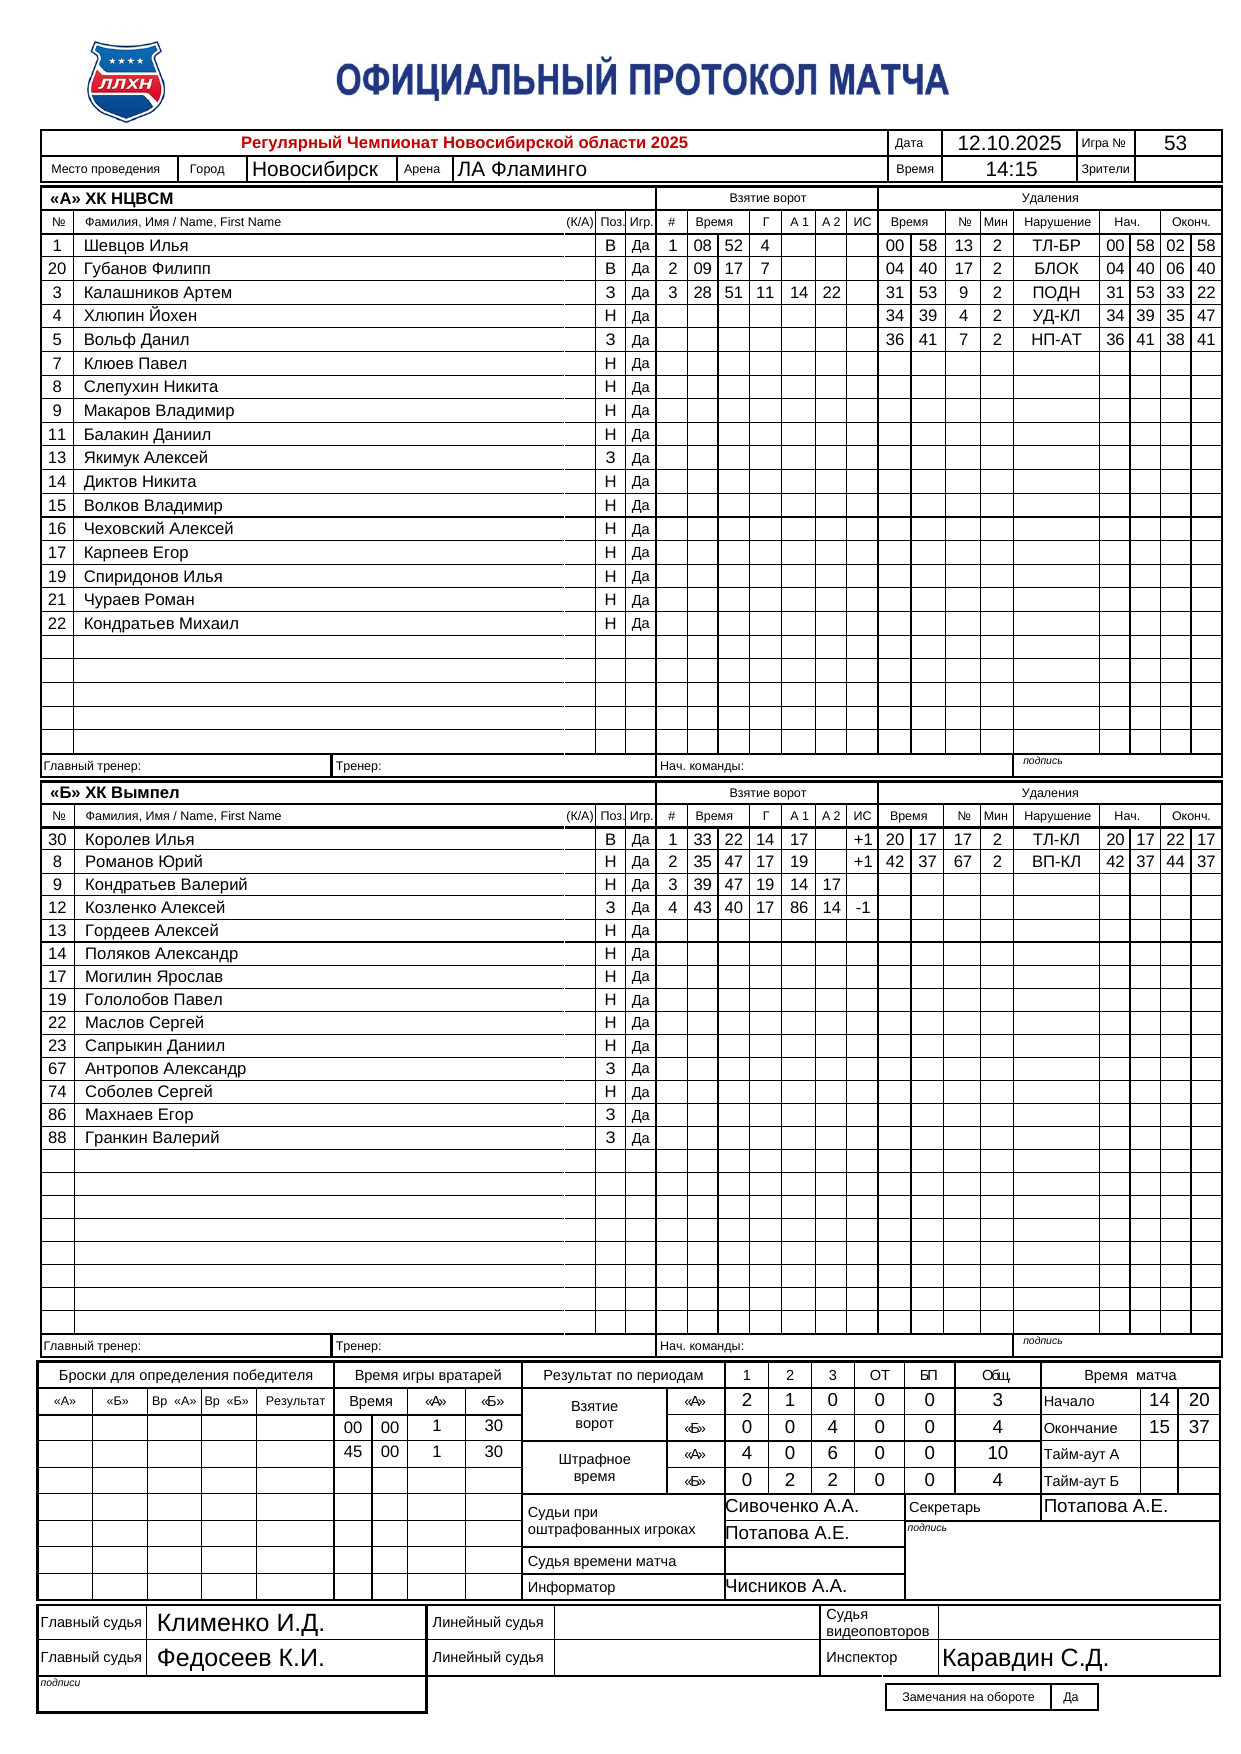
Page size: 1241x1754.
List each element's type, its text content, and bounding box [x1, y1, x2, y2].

table_cell [1161, 730, 1190, 753]
table_cell 7 [42, 352, 73, 374]
table_cell [981, 1265, 1013, 1287]
table_cell [946, 399, 980, 422]
table_cell [1192, 874, 1221, 895]
table_cell 8 [42, 376, 73, 398]
table_cell [879, 399, 910, 422]
table_cell [719, 707, 749, 729]
table_cell [626, 1173, 655, 1195]
table_cell 3 [42, 281, 73, 303]
table_cell [688, 470, 717, 493]
table_cell [688, 1196, 717, 1218]
table_cell [1192, 730, 1221, 753]
table_cell [879, 588, 910, 611]
table_cell [782, 1127, 815, 1149]
table_cell 47 [1192, 305, 1221, 327]
table_cell [626, 1311, 655, 1333]
table_cell [782, 1196, 815, 1218]
table_header Общ. [956, 1363, 1040, 1387]
table_cell [750, 943, 781, 964]
table_cell [75, 1265, 564, 1287]
table_cell [1014, 636, 1099, 658]
table_header ОТ [855, 1363, 904, 1387]
table_cell [1161, 707, 1190, 729]
table_cell [782, 518, 815, 540]
table_cell [1014, 399, 1099, 422]
table_cell [657, 1150, 687, 1172]
table_cell [1161, 966, 1190, 987]
table_cell [565, 1219, 595, 1241]
table_cell 38 [1161, 328, 1190, 351]
table_cell [782, 1219, 815, 1241]
table_cell [879, 423, 910, 445]
table_cell [782, 707, 815, 729]
table_cell 52 [719, 235, 749, 256]
table_cell Кондратьев Михаил [74, 612, 564, 634]
table_cell [750, 1219, 781, 1241]
table_cell Да [626, 874, 655, 895]
table_cell [847, 966, 877, 987]
table_cell [42, 1150, 74, 1172]
table_cell [981, 1081, 1013, 1103]
table_cell 41 [1192, 328, 1221, 351]
table_cell [1161, 1219, 1190, 1241]
table_cell [688, 730, 717, 753]
table_cell [847, 874, 877, 895]
table_cell [719, 636, 749, 658]
table_cell [847, 399, 877, 422]
table_cell [946, 352, 980, 374]
table_header Броски для определения победителя [39, 1363, 333, 1387]
table_cell [1131, 612, 1160, 634]
table_cell [816, 305, 846, 327]
table_cell [148, 1468, 201, 1493]
table_cell [879, 446, 910, 469]
table_cell [750, 730, 781, 753]
table_header Взятие ворот [657, 783, 877, 803]
table_cell Да [626, 850, 655, 872]
table_cell [1161, 874, 1190, 895]
table_cell Нач. [1100, 211, 1160, 233]
table_cell А 1 [782, 211, 815, 233]
table_cell [1014, 1127, 1099, 1149]
table_cell [1192, 588, 1221, 611]
table_cell [750, 305, 781, 327]
table_cell 35 [688, 850, 717, 872]
table_cell [74, 707, 564, 729]
table_cell 17 [42, 541, 73, 564]
table_header 3 [812, 1363, 854, 1387]
table_cell [944, 1219, 980, 1241]
table_cell [1192, 1219, 1221, 1241]
table_cell ПОДН [1014, 281, 1099, 303]
table_cell [202, 1547, 256, 1573]
table_cell [750, 1081, 781, 1103]
table_cell [93, 1521, 147, 1546]
table_cell 17 [1131, 829, 1160, 849]
table_cell 67 [944, 850, 980, 872]
table_cell [946, 376, 980, 398]
table_cell 22 [42, 1012, 74, 1033]
table_cell [1131, 896, 1160, 918]
table_cell 14 [782, 281, 815, 303]
table_cell [1192, 470, 1221, 493]
table_cell [912, 1173, 943, 1195]
table_cell [373, 1468, 407, 1493]
table_cell [257, 1468, 333, 1493]
table_cell [981, 1219, 1013, 1241]
table_cell [782, 966, 815, 987]
table_cell 11 [42, 423, 73, 445]
table_cell [847, 1219, 877, 1241]
table_cell Балакин Даниил [74, 423, 564, 445]
table_cell [1131, 1265, 1160, 1287]
table_cell [981, 1035, 1013, 1057]
table_cell [879, 1104, 910, 1126]
table_cell [1014, 1035, 1099, 1057]
table_cell [1100, 683, 1129, 706]
table_cell 3 [657, 281, 687, 303]
table_cell [1131, 1081, 1160, 1103]
table_cell [981, 612, 1013, 634]
table_cell [1100, 896, 1129, 918]
table_cell [1192, 565, 1221, 587]
table_cell [944, 1242, 980, 1264]
table_cell [657, 1127, 687, 1149]
table_cell [565, 588, 595, 611]
table_cell Потапова А.Е. [726, 1521, 904, 1546]
table_cell [1131, 874, 1160, 895]
table_cell 14 [42, 470, 73, 493]
table_cell [1100, 989, 1129, 1011]
table_cell [565, 352, 595, 374]
table_cell [626, 636, 655, 658]
table_cell Главный судья [39, 1640, 146, 1675]
table_cell 11 [750, 281, 781, 303]
table_cell Чеховский Алексей [74, 518, 564, 540]
table_cell [1161, 352, 1190, 374]
table_cell [912, 1081, 943, 1103]
table_header 1 [726, 1363, 768, 1387]
table_cell [565, 1035, 595, 1057]
table_cell [1161, 1173, 1190, 1195]
table_cell Судьи при оштрафованных игроках [523, 1495, 724, 1546]
table_cell 1 [657, 829, 687, 849]
table_cell [816, 1035, 846, 1057]
table_cell [719, 399, 749, 422]
table_cell [1014, 707, 1099, 729]
table_cell [816, 1242, 846, 1264]
table_cell [750, 541, 781, 564]
table_cell № [42, 805, 74, 826]
table_cell Да [626, 470, 655, 493]
table_cell [1131, 943, 1160, 964]
table_cell [719, 1035, 749, 1057]
table_cell З [596, 1058, 625, 1079]
table_cell 28 [688, 281, 717, 303]
table_cell 4 [42, 305, 73, 327]
table_cell [782, 1104, 815, 1126]
table_cell [847, 1104, 877, 1126]
table_cell [1161, 1058, 1190, 1079]
table_cell [719, 423, 749, 445]
table_cell [847, 423, 877, 445]
table_cell [688, 989, 717, 1011]
table_cell Да [626, 1012, 655, 1033]
table_cell [688, 541, 717, 564]
table_cell [408, 1574, 465, 1599]
table_cell [750, 423, 781, 445]
table_cell Романов Юрий [75, 850, 564, 872]
table_cell [847, 1081, 877, 1103]
table_cell [148, 1441, 201, 1467]
table_cell [688, 494, 717, 516]
table_cell [847, 1150, 877, 1172]
table_cell [1100, 1173, 1129, 1195]
table_cell [42, 1242, 74, 1264]
table_cell [944, 1288, 980, 1310]
table_cell [42, 683, 73, 706]
table_header Замечания на обороте [887, 1685, 1050, 1709]
table_cell [688, 1127, 717, 1149]
table_cell [912, 399, 945, 422]
table_cell [1100, 966, 1129, 987]
table_cell Главный тренер: [42, 1335, 330, 1356]
table_header Да [1052, 1685, 1097, 1709]
table_cell [1014, 612, 1099, 634]
table_cell [1131, 707, 1160, 729]
table_cell [847, 446, 877, 469]
table_cell [912, 494, 945, 516]
table_cell [565, 1081, 595, 1103]
table_cell 19 [42, 565, 73, 587]
table_header Регулярный Чемпионат Новосибирской области 2025 [42, 131, 887, 155]
table_cell [719, 1012, 749, 1033]
table_cell [1100, 541, 1129, 564]
table_cell [981, 1104, 1013, 1126]
table_cell [1100, 707, 1129, 729]
table_cell [657, 1311, 687, 1333]
table_cell [946, 659, 980, 682]
table_cell Город [179, 157, 246, 181]
table_cell З [596, 328, 625, 351]
table_cell Н [596, 920, 625, 941]
table_cell [1100, 470, 1129, 493]
table_cell [373, 1494, 407, 1520]
table_cell [847, 376, 877, 398]
table_cell [719, 1311, 749, 1333]
table_header Дата [889, 131, 941, 155]
table_cell Тайм-аут Б [1042, 1468, 1140, 1493]
table_cell (К/А) [565, 211, 595, 233]
table_cell [688, 683, 717, 706]
table_cell [1131, 636, 1160, 658]
table_cell Губанов Филипп [74, 257, 564, 280]
table_cell 2 [981, 829, 1013, 849]
table_cell [1100, 1265, 1129, 1287]
table_cell [257, 1441, 333, 1467]
table_cell [1131, 1311, 1160, 1333]
table_cell 3 [956, 1389, 1040, 1413]
table_cell [847, 1012, 877, 1033]
table_cell [879, 683, 910, 706]
table_cell [75, 1196, 564, 1218]
table_cell [565, 1150, 595, 1172]
table_cell [1131, 1104, 1160, 1126]
table_cell В [596, 257, 625, 280]
table_cell [202, 1416, 256, 1440]
table_cell [1131, 920, 1160, 941]
table_cell Нач. [1100, 805, 1160, 826]
table_cell [565, 1127, 595, 1149]
table_cell [1014, 376, 1099, 398]
table_cell Линейный судья [428, 1640, 554, 1675]
table_cell [1161, 588, 1190, 611]
table_cell [782, 730, 815, 753]
table_cell Н [596, 850, 625, 872]
table_cell 58 [1192, 235, 1221, 256]
table_cell 4 [812, 1415, 854, 1440]
table_cell [1014, 446, 1099, 469]
table_cell [847, 328, 877, 351]
table_cell Нач. команды: [657, 755, 1012, 776]
table_cell Н [596, 399, 625, 422]
table_cell [816, 399, 846, 422]
table_cell [879, 1288, 910, 1310]
table_cell [782, 565, 815, 587]
table_cell [816, 470, 846, 493]
table_cell 53 [912, 281, 945, 303]
table_cell [1192, 1104, 1221, 1126]
table_cell [1161, 636, 1190, 658]
table_cell 17 [719, 257, 749, 280]
table_cell [879, 1150, 910, 1172]
table_cell [782, 1150, 815, 1172]
table_cell 33 [1161, 281, 1190, 303]
table_cell [1161, 1311, 1190, 1333]
table_cell 0 [726, 1415, 768, 1440]
table_cell [847, 588, 877, 611]
table_cell ВП-КЛ [1014, 850, 1099, 872]
table_header «А» ХК НЦВСМ [42, 188, 655, 209]
table_cell [1192, 352, 1221, 374]
table_cell Да [626, 328, 655, 351]
table_cell [816, 446, 846, 469]
table_cell [1014, 1150, 1099, 1172]
table_cell [944, 1311, 980, 1333]
table_cell 23 [42, 1035, 74, 1057]
table_cell Вр «А» [148, 1389, 201, 1413]
table_cell [912, 1104, 943, 1126]
table_cell Да [626, 541, 655, 564]
table_cell [719, 305, 749, 327]
table_cell А 1 [782, 805, 815, 826]
table_cell 14 [750, 829, 781, 849]
table_cell Диктов Никита [74, 470, 564, 493]
table_cell Н [596, 966, 625, 987]
table_cell [981, 989, 1013, 1011]
table_cell [912, 1127, 943, 1149]
table_cell [688, 518, 717, 540]
table_cell 0 [812, 1389, 854, 1413]
table_cell [1014, 1104, 1099, 1126]
table_cell [1100, 588, 1129, 611]
table_cell [816, 612, 846, 634]
table_cell [981, 541, 1013, 564]
table_cell [879, 1081, 910, 1103]
table_cell [1192, 683, 1221, 706]
table_header 53 [1136, 131, 1221, 155]
table_cell [39, 1416, 92, 1440]
table_cell [879, 1265, 910, 1287]
table_cell 0 [726, 1468, 768, 1493]
table_cell [688, 966, 717, 987]
table_cell [1131, 1242, 1160, 1264]
table_cell Н [596, 352, 625, 374]
table_cell [912, 1035, 943, 1057]
table_cell [565, 659, 595, 682]
table_cell [657, 707, 687, 729]
table_cell [944, 966, 980, 987]
table_cell [1100, 874, 1129, 895]
table_cell [565, 966, 595, 987]
table_cell 19 [782, 850, 815, 872]
table_cell [626, 1150, 655, 1172]
table_cell [565, 1012, 595, 1033]
table_cell [719, 966, 749, 987]
table_cell [816, 235, 846, 256]
table_cell [1161, 399, 1190, 422]
table_cell [879, 1173, 910, 1195]
table_cell БЛОК [1014, 257, 1099, 280]
table_cell [1131, 352, 1160, 374]
table_cell З [596, 1104, 625, 1126]
table_cell [39, 1521, 92, 1546]
table_cell [719, 328, 749, 351]
table_cell 31 [1100, 281, 1129, 303]
table_cell [148, 1416, 201, 1440]
table_cell +1 [847, 850, 877, 872]
table_cell [257, 1494, 333, 1520]
table_cell [782, 1173, 815, 1195]
table_cell [1014, 683, 1099, 706]
table_cell [719, 376, 749, 398]
table_cell Инспектор [821, 1640, 938, 1675]
table_cell НП-АТ [1014, 328, 1099, 351]
table_cell 9 [946, 281, 980, 303]
table_cell [816, 328, 846, 351]
table_cell 88 [42, 1127, 74, 1149]
table_cell [1192, 920, 1221, 941]
table_cell 34 [1100, 305, 1129, 327]
table_cell № [946, 211, 980, 233]
table_cell [565, 470, 595, 493]
table_cell [373, 1547, 407, 1573]
table_cell 00 [879, 235, 910, 256]
table_cell [75, 1311, 564, 1333]
table_cell Да [626, 423, 655, 445]
table_cell 17 [42, 966, 74, 987]
table_cell Нарушение [1014, 805, 1099, 826]
table_cell [719, 494, 749, 516]
table_cell [1161, 683, 1190, 706]
table_cell 2 [726, 1389, 768, 1413]
table_cell [657, 989, 687, 1011]
table_cell 1 [42, 235, 73, 256]
table_cell [879, 470, 910, 493]
table_cell [1131, 966, 1160, 987]
table_cell [1192, 636, 1221, 658]
table_cell [688, 1150, 717, 1172]
table_cell [93, 1468, 147, 1493]
table_cell [688, 376, 717, 398]
table_cell [912, 730, 945, 753]
table_cell [626, 1288, 655, 1310]
table_cell 12 [42, 896, 74, 918]
table_cell [981, 659, 1013, 682]
table_header Время матча [1042, 1363, 1219, 1387]
table_cell 40 [1131, 257, 1160, 280]
table_cell [847, 683, 877, 706]
table_cell [1014, 920, 1099, 941]
table_cell [782, 376, 815, 398]
table_cell [1192, 1288, 1221, 1310]
table_cell [1131, 1150, 1160, 1172]
table_cell Главный судья [39, 1606, 146, 1639]
table_cell Игр. [626, 805, 655, 826]
table_cell [912, 588, 945, 611]
table_cell [565, 730, 595, 753]
table_cell Поз. [596, 211, 625, 233]
table_cell [946, 588, 980, 611]
table_cell Клименко И.Д. [147, 1606, 425, 1639]
table_cell 40 [912, 257, 945, 280]
table_cell [565, 1311, 595, 1333]
table_cell [1014, 352, 1099, 374]
table_cell Секретарь [906, 1495, 1040, 1520]
table_cell [1192, 943, 1221, 964]
table_cell [1192, 1265, 1221, 1287]
table_cell Махнаев Егор [75, 1104, 564, 1126]
table_cell Главный тренер: [42, 755, 330, 776]
table_cell [719, 920, 749, 941]
table_cell Н [596, 588, 625, 611]
table_cell [816, 850, 846, 872]
table_cell [688, 1081, 717, 1103]
table_cell [1131, 470, 1160, 493]
table_cell [750, 920, 781, 941]
table_cell [912, 446, 945, 469]
table_cell [626, 683, 655, 706]
table_cell [816, 1311, 846, 1333]
table_cell [657, 423, 687, 445]
table_cell [847, 352, 877, 374]
table_cell Место проведения [42, 157, 177, 181]
table_cell [1161, 1104, 1190, 1126]
table_cell [626, 1196, 655, 1218]
table_cell [1192, 446, 1221, 469]
table_cell УД-КЛ [1014, 305, 1099, 327]
table_cell [981, 966, 1013, 987]
table_cell [816, 829, 846, 849]
table_cell подписи [39, 1677, 425, 1711]
table_cell [946, 518, 980, 540]
table_cell № [42, 211, 73, 233]
table_cell [657, 1196, 687, 1218]
table_cell [946, 470, 980, 493]
table_cell [657, 1242, 687, 1264]
table_cell 20 [42, 257, 73, 280]
table_cell [373, 1574, 407, 1599]
table_cell [816, 376, 846, 398]
table_cell [1131, 1035, 1160, 1057]
table_cell 4 [956, 1415, 1040, 1440]
table_cell [1161, 376, 1190, 398]
table_cell [719, 470, 749, 493]
table_cell [912, 541, 945, 564]
table_cell [657, 730, 687, 753]
table_cell 37 [1192, 850, 1221, 872]
table_cell 40 [1192, 257, 1221, 280]
table_cell [688, 352, 717, 374]
table_cell [1192, 707, 1221, 729]
table_cell [879, 966, 910, 987]
table_cell 1 [408, 1416, 465, 1440]
table_cell [1161, 1242, 1190, 1264]
table_cell [944, 1012, 980, 1033]
table_cell [257, 1574, 333, 1599]
table_cell [565, 423, 595, 445]
table_cell [946, 565, 980, 587]
table_cell [1100, 1288, 1129, 1310]
table_cell [1014, 989, 1099, 1011]
table_cell [782, 1311, 815, 1333]
table_cell Результат [257, 1389, 333, 1413]
table_cell [879, 1058, 910, 1079]
table_cell [1131, 565, 1160, 587]
table_cell [1100, 1104, 1129, 1126]
table_cell подпись [1014, 1335, 1221, 1356]
table_cell Нарушение [1014, 211, 1099, 233]
table_cell [981, 1242, 1013, 1264]
table_cell Да [626, 943, 655, 964]
table_cell 8 [42, 850, 74, 872]
table_cell 14 [42, 943, 74, 964]
table_cell 37 [1131, 850, 1160, 872]
table_cell [782, 328, 815, 351]
table_cell Чисников А.А. [726, 1575, 904, 1599]
table_cell А 2 [816, 805, 846, 826]
table_cell [816, 943, 846, 964]
table_cell Н [596, 470, 625, 493]
table_cell [1014, 565, 1099, 587]
table_cell 2 [981, 281, 1013, 303]
table_cell 43 [688, 896, 717, 918]
table_cell [1161, 470, 1190, 493]
table_cell [42, 659, 73, 682]
table_cell 9 [42, 399, 73, 422]
table_cell [596, 1288, 625, 1310]
table_cell [688, 1012, 717, 1033]
table_cell 17 [816, 874, 846, 895]
table_cell [688, 1242, 717, 1264]
table_cell Время [688, 211, 749, 233]
table_cell 45 [335, 1441, 371, 1467]
table_cell [879, 1127, 910, 1149]
table_cell 39 [912, 305, 945, 327]
table_cell [912, 1058, 943, 1079]
table_cell [1161, 1288, 1190, 1310]
table_cell [944, 943, 980, 964]
table_cell 51 [719, 281, 749, 303]
table_cell 2 [981, 850, 1013, 872]
table_cell Королев Илья [75, 829, 564, 849]
table_cell [626, 1265, 655, 1287]
table_cell [981, 1173, 1013, 1195]
table_cell [688, 588, 717, 611]
table_cell [42, 1265, 74, 1287]
table_cell [148, 1547, 201, 1573]
table_cell [981, 1058, 1013, 1079]
table_cell 0 [905, 1468, 954, 1493]
table_cell [944, 1265, 980, 1287]
table_cell [847, 305, 877, 327]
table_cell 30 [42, 829, 74, 849]
table_cell Информатор [523, 1575, 724, 1599]
table_cell [946, 730, 980, 753]
table_cell [782, 494, 815, 516]
table_cell 44 [1161, 850, 1190, 872]
table_cell [1131, 659, 1160, 682]
table_cell [688, 305, 717, 327]
table_cell [257, 1547, 333, 1573]
table_cell [782, 235, 815, 256]
table_cell Маслов Сергей [75, 1012, 564, 1033]
table_cell Да [626, 588, 655, 611]
table_cell [782, 1058, 815, 1079]
table_cell [657, 683, 687, 706]
table_cell [1131, 1288, 1160, 1310]
table_cell 2 [981, 305, 1013, 327]
table_cell [1100, 730, 1129, 753]
table_cell 4 [657, 896, 687, 918]
table_cell Федосеев К.И. [147, 1640, 425, 1675]
table_cell 00 [335, 1416, 371, 1440]
table_cell [912, 659, 945, 682]
table_cell [1131, 1219, 1160, 1241]
table_cell [565, 494, 595, 516]
table_cell 1 [769, 1389, 811, 1413]
table_cell 40 [719, 896, 749, 918]
table_cell [565, 612, 595, 634]
table_cell [1161, 1012, 1190, 1033]
table_cell [750, 1311, 781, 1333]
table_cell [596, 1150, 625, 1172]
table_cell [202, 1574, 256, 1599]
table_cell [408, 1521, 465, 1546]
table_cell [565, 920, 595, 941]
table_cell [335, 1547, 371, 1573]
table_cell 0 [855, 1468, 904, 1493]
table_cell [688, 1265, 717, 1287]
table_cell [750, 565, 781, 587]
table_cell [1179, 1468, 1219, 1493]
table_cell [1014, 966, 1099, 987]
table_cell [816, 352, 846, 374]
table_cell 13 [42, 446, 73, 469]
table_cell [847, 257, 877, 280]
table_cell [879, 1242, 910, 1264]
table_cell [719, 352, 749, 374]
table_cell Мин [981, 211, 1013, 233]
table_cell [93, 1441, 147, 1467]
table_cell [750, 989, 781, 1011]
table_cell Да [626, 612, 655, 634]
table_cell [565, 896, 595, 918]
table_cell [565, 376, 595, 398]
table_cell [879, 1311, 910, 1333]
table_cell Да [626, 399, 655, 422]
table_cell [93, 1494, 147, 1520]
table_cell [1100, 612, 1129, 634]
table_cell [1014, 1012, 1099, 1033]
table_cell ЛА Фламинго [454, 157, 887, 181]
table_cell 53 [1131, 281, 1160, 303]
table_cell [939, 1606, 1219, 1639]
table_cell 17 [782, 829, 815, 849]
table_cell Н [596, 612, 625, 634]
table_cell [39, 1468, 92, 1493]
table_cell 16 [42, 518, 73, 540]
table_cell 04 [1100, 257, 1129, 280]
table_cell [1161, 1150, 1190, 1172]
table_cell Гранкин Валерий [75, 1127, 564, 1149]
table_cell [719, 1104, 749, 1126]
table_cell [202, 1441, 256, 1467]
table_cell [879, 659, 910, 682]
table_cell Время [688, 805, 749, 826]
table_cell ТЛ-БР [1014, 235, 1099, 256]
table_cell [1131, 423, 1160, 445]
table_cell [912, 352, 945, 374]
table_cell [596, 1242, 625, 1264]
table_cell [1192, 399, 1221, 422]
table_cell [719, 1173, 749, 1195]
table_cell [879, 943, 910, 964]
table_cell Судья времени матча [523, 1548, 724, 1573]
table_cell 08 [688, 235, 717, 256]
table_cell 06 [1161, 257, 1190, 280]
table_cell [782, 399, 815, 422]
table_cell [981, 896, 1013, 918]
table_cell [719, 612, 749, 634]
table_cell 33 [688, 829, 717, 849]
table_cell [750, 1196, 781, 1218]
table_cell 04 [879, 257, 910, 280]
table_cell [782, 588, 815, 611]
table_cell [1131, 399, 1160, 422]
table_cell 17 [944, 829, 980, 849]
table_cell [565, 257, 595, 280]
table_cell [719, 989, 749, 1011]
table_header Игра № [1078, 131, 1134, 155]
table_cell [750, 707, 781, 729]
table_cell [1161, 1127, 1190, 1149]
table_cell 6 [812, 1442, 854, 1467]
table_cell [816, 1288, 846, 1310]
table_cell [879, 1035, 910, 1057]
table_cell [335, 1574, 371, 1599]
table_cell [1014, 730, 1099, 753]
table_cell [816, 1104, 846, 1126]
table_cell [1131, 518, 1160, 540]
table_cell [565, 328, 595, 351]
table_cell 14 [1141, 1389, 1177, 1413]
table_cell 2 [657, 850, 687, 872]
table_cell [750, 659, 781, 682]
table_cell 02 [1161, 235, 1190, 256]
table_cell [42, 707, 73, 729]
table_cell 3 [657, 874, 687, 895]
table_cell [1100, 1219, 1129, 1241]
table_cell [719, 730, 749, 753]
table_cell [1100, 565, 1129, 587]
table_header Удаления [879, 188, 1221, 209]
table_cell [981, 1288, 1013, 1310]
table_cell [596, 1265, 625, 1287]
table_cell [750, 612, 781, 634]
table_cell [981, 494, 1013, 516]
table_cell [816, 1012, 846, 1033]
table_cell [847, 565, 877, 587]
table_cell Фамилия, Имя / Name, First Name [74, 211, 565, 233]
table_cell [750, 376, 781, 398]
table_cell [1161, 943, 1190, 964]
table_cell [565, 683, 595, 706]
table_cell [1100, 1150, 1129, 1172]
table_cell [565, 874, 595, 895]
table_cell [1100, 1127, 1129, 1149]
table_cell [657, 612, 687, 634]
table_cell [1100, 920, 1129, 941]
table_cell 22 [816, 281, 846, 303]
table_cell [816, 707, 846, 729]
table_cell [1131, 588, 1160, 611]
table_cell [1014, 423, 1099, 445]
table_cell Спиридонов Илья [74, 565, 564, 587]
table_cell [750, 470, 781, 493]
table_cell [1100, 352, 1129, 374]
table_cell [750, 1242, 781, 1264]
table_cell Гордеев Алексей [75, 920, 564, 941]
table_cell [1161, 423, 1190, 445]
table_cell [750, 1127, 781, 1149]
table_cell [408, 1494, 465, 1520]
table_cell Г [750, 805, 781, 826]
table_cell [1131, 1012, 1160, 1033]
table_cell [257, 1416, 333, 1440]
table_cell [93, 1416, 147, 1440]
table_cell [1192, 896, 1221, 918]
table_cell [912, 612, 945, 634]
table_cell Да [626, 257, 655, 280]
table_cell 42 [879, 850, 910, 872]
table_cell [688, 1311, 717, 1333]
table_cell Да [626, 305, 655, 327]
table_cell [565, 829, 595, 849]
table_cell [946, 683, 980, 706]
table_cell [688, 707, 717, 729]
table_cell [750, 328, 781, 351]
table_cell [39, 1574, 92, 1599]
table_cell [1131, 446, 1160, 469]
table_cell 09 [688, 257, 717, 280]
table_cell [912, 423, 945, 445]
table_cell З [596, 896, 625, 918]
table_cell Да [626, 494, 655, 516]
table_cell [847, 1242, 877, 1264]
table_cell [879, 376, 910, 398]
table_cell [657, 446, 687, 469]
table_cell [782, 446, 815, 469]
table_cell [657, 1173, 687, 1195]
table_cell [1192, 966, 1221, 987]
table_cell [1014, 1196, 1099, 1218]
table_cell [816, 1196, 846, 1218]
table_cell [944, 1196, 980, 1218]
table_cell 4 [726, 1442, 768, 1467]
table_cell [912, 989, 943, 1011]
table_cell [883, 1677, 1220, 1681]
table_cell 13 [42, 920, 74, 941]
table_cell Якимук Алексей [74, 446, 564, 469]
table_cell [657, 943, 687, 964]
table_cell [555, 1640, 819, 1675]
table_cell [719, 683, 749, 706]
table_cell [816, 1219, 846, 1241]
table_cell [657, 588, 687, 611]
table_cell [74, 683, 564, 706]
table_cell [912, 896, 943, 918]
table_cell [750, 1265, 781, 1287]
table_cell [879, 1196, 910, 1218]
table_cell З [596, 281, 625, 303]
table_cell [202, 1521, 256, 1546]
table_cell [782, 1035, 815, 1057]
table_cell [1192, 1012, 1221, 1033]
table_cell Да [626, 1035, 655, 1057]
table_cell [946, 541, 980, 564]
table_cell [879, 352, 910, 374]
table_cell [1192, 1150, 1221, 1172]
table_cell [750, 494, 781, 516]
table_cell [719, 565, 749, 587]
table_cell А 2 [816, 211, 846, 233]
table_cell [782, 1012, 815, 1033]
table_cell Сапрыкин Даниил [75, 1035, 564, 1057]
table_cell [1141, 1468, 1177, 1493]
table_cell «Б » [466, 1389, 521, 1413]
table_cell [750, 1288, 781, 1310]
table_cell [816, 565, 846, 587]
table_cell [1192, 423, 1221, 445]
table_cell Тайм-аут А [1042, 1441, 1140, 1467]
table_cell -1 [847, 896, 877, 918]
table_cell [816, 730, 846, 753]
table_cell [657, 920, 687, 941]
table_cell [596, 1173, 625, 1195]
table_cell Кондратьев Валерий [75, 874, 564, 895]
table_cell 0 [905, 1415, 954, 1440]
table_cell [1131, 1127, 1160, 1149]
table_cell 4 [946, 305, 980, 327]
table_cell [1192, 1058, 1221, 1079]
table_cell [719, 1058, 749, 1079]
table_cell [565, 565, 595, 587]
table_cell [847, 636, 877, 658]
table_cell [657, 1058, 687, 1079]
table_cell [1014, 470, 1099, 493]
table_cell Н [596, 565, 625, 587]
table_cell [981, 1012, 1013, 1033]
table_cell [148, 1574, 201, 1599]
table_cell [1100, 1081, 1129, 1103]
table_cell 20 [1179, 1389, 1219, 1413]
table_cell 4 [750, 235, 781, 256]
table_cell [782, 612, 815, 634]
table_cell [657, 376, 687, 398]
table_cell [565, 1196, 595, 1218]
table_cell 19 [42, 989, 74, 1011]
table_cell [879, 896, 910, 918]
table_cell [565, 1242, 595, 1264]
table_cell [1014, 1242, 1099, 1264]
table_cell [782, 1242, 815, 1264]
table_cell [944, 1173, 980, 1195]
table_cell [42, 1311, 74, 1333]
table_cell [816, 1150, 846, 1172]
table_cell [1014, 1081, 1099, 1103]
table_cell [466, 1547, 521, 1573]
table_cell # [657, 805, 687, 826]
table_cell [565, 707, 595, 729]
table_cell [719, 1242, 749, 1264]
table_cell [981, 446, 1013, 469]
table_cell 86 [42, 1104, 74, 1126]
table_cell Соболев Сергей [75, 1081, 564, 1103]
table_cell Время [879, 805, 943, 826]
table_cell [1131, 494, 1160, 516]
table_cell [657, 518, 687, 540]
table_cell Сивоченко А.А. [726, 1495, 904, 1520]
table_cell 4 [956, 1468, 1040, 1493]
table_cell [466, 1494, 521, 1520]
table_cell [944, 1104, 980, 1126]
table_cell [74, 636, 564, 658]
table_cell [944, 896, 980, 918]
table_cell 47 [719, 850, 749, 872]
table_cell [1192, 518, 1221, 540]
table_cell 20 [879, 829, 910, 849]
table_header Взятие ворот [657, 188, 877, 209]
table_cell [466, 1574, 521, 1599]
table_header Удаления [879, 783, 1221, 803]
table_cell 0 [855, 1442, 904, 1467]
table_cell «А» [408, 1389, 465, 1413]
table_cell [1192, 1035, 1221, 1057]
table_cell Да [626, 235, 655, 256]
table_cell [1161, 1265, 1190, 1287]
table_cell [596, 707, 625, 729]
table_cell [688, 943, 717, 964]
table_cell [1131, 730, 1160, 753]
table_cell ИС [847, 211, 877, 233]
table_cell Вольф Данил [74, 328, 564, 351]
table_cell «А» [668, 1389, 724, 1413]
table_cell [847, 1265, 877, 1287]
table_cell [657, 636, 687, 658]
table_cell [879, 1012, 910, 1033]
table_cell [816, 541, 846, 564]
table_cell [1192, 541, 1221, 564]
table_cell 14 [816, 896, 846, 918]
table_cell Каравдин С.Д. [939, 1640, 1219, 1675]
table_cell [1192, 1242, 1221, 1264]
table_cell [565, 850, 595, 872]
table_header БП [905, 1363, 954, 1387]
table_cell [912, 966, 943, 987]
table_cell Оконч. [1161, 805, 1221, 826]
table_cell ИС [847, 805, 877, 826]
table_cell [946, 636, 980, 658]
table_cell [1161, 659, 1190, 682]
table_cell [75, 1219, 564, 1241]
table_cell [596, 659, 625, 682]
table_cell [688, 1288, 717, 1310]
table_cell 37 [912, 850, 943, 872]
table_cell [847, 1288, 877, 1310]
table_cell [1100, 1196, 1129, 1218]
table_cell [1131, 989, 1160, 1011]
table_cell [335, 1494, 371, 1520]
table_cell [944, 1035, 980, 1057]
table_cell [912, 707, 945, 729]
table_cell [657, 1081, 687, 1103]
table_cell [944, 874, 980, 895]
table_cell Н [596, 1081, 625, 1103]
table_cell [750, 636, 781, 658]
table_cell [39, 1494, 92, 1520]
table_cell 1 [408, 1441, 465, 1467]
table_cell Гололобов Павел [75, 989, 564, 1011]
table_cell [1014, 1311, 1099, 1333]
table_cell Линейный судья [428, 1606, 554, 1639]
table_cell Окончание [1042, 1415, 1140, 1440]
table_cell [1131, 541, 1160, 564]
table_cell [912, 1150, 943, 1172]
table_cell [596, 683, 625, 706]
table_cell 22 [1161, 829, 1190, 849]
table_cell 2 [657, 257, 687, 280]
table_cell [912, 1311, 943, 1333]
table_cell [626, 707, 655, 729]
table_cell [1100, 1242, 1129, 1264]
table_cell [816, 989, 846, 1011]
table_cell [1192, 1081, 1221, 1103]
table_cell Н [596, 423, 625, 445]
table_cell [1192, 1173, 1221, 1195]
table_cell Фамилия, Имя / Name, First Name [75, 805, 565, 826]
table_cell [565, 235, 595, 256]
table_cell [466, 1521, 521, 1546]
table_cell [879, 707, 910, 729]
table_cell 17 [946, 257, 980, 280]
table_cell [565, 1058, 595, 1079]
table_cell [719, 541, 749, 564]
table_cell [1192, 659, 1221, 682]
table_cell [408, 1468, 465, 1493]
table_cell [565, 1265, 595, 1287]
table_cell [42, 1196, 74, 1218]
table_cell [565, 1173, 595, 1195]
table_cell [1100, 1311, 1129, 1333]
table_cell [719, 1150, 749, 1172]
table_cell [847, 1173, 877, 1195]
table_cell [879, 1219, 910, 1241]
table_cell [39, 1547, 92, 1573]
table_cell 2 [981, 257, 1013, 280]
table_cell [657, 565, 687, 587]
table_cell 00 [1100, 235, 1129, 256]
table_cell [912, 1012, 943, 1033]
table_cell [879, 989, 910, 1011]
table_cell Карпеев Егор [74, 541, 564, 564]
table_cell [1161, 565, 1190, 587]
table_cell [75, 1173, 564, 1195]
table_cell Г [750, 211, 781, 233]
table_cell [555, 1606, 819, 1639]
table_cell Калашников Артем [74, 281, 564, 303]
table_cell [148, 1494, 201, 1520]
table_cell [912, 683, 945, 706]
table_cell 5 [42, 328, 73, 351]
table_cell [981, 565, 1013, 587]
table_cell [688, 659, 717, 682]
table_cell [39, 1441, 92, 1467]
table_cell Макаров Владимир [74, 399, 564, 422]
table_cell Да [626, 446, 655, 469]
table_cell Поляков Александр [75, 943, 564, 964]
table_cell 34 [879, 305, 910, 327]
table_cell Да [626, 829, 655, 849]
table_cell [428, 1677, 882, 1711]
table_cell [981, 376, 1013, 398]
table_cell 35 [1161, 305, 1190, 327]
table_cell [816, 1081, 846, 1103]
table_cell 41 [912, 328, 945, 351]
table_cell [782, 659, 815, 682]
table_cell Да [626, 1058, 655, 1079]
table_cell 14:15 [943, 157, 1076, 181]
table_cell [944, 989, 980, 1011]
table_cell Нач. команды: [657, 1335, 1012, 1356]
table_cell 37 [1179, 1415, 1219, 1440]
table_cell Чураев Роман [74, 588, 564, 611]
table_cell [750, 399, 781, 422]
table_cell [879, 541, 910, 564]
table_cell 41 [1131, 328, 1160, 351]
table_cell [1161, 518, 1190, 540]
table_cell [1014, 896, 1099, 918]
table_cell [981, 920, 1013, 941]
table_cell Да [626, 518, 655, 540]
table_cell Слепухин Никита [74, 376, 564, 398]
table_cell [1192, 989, 1221, 1011]
table_cell [688, 328, 717, 351]
table_cell [879, 565, 910, 587]
table_cell [946, 612, 980, 634]
table_cell [1100, 376, 1129, 398]
table_cell Зрители [1078, 157, 1134, 181]
table_cell Н [596, 874, 625, 895]
table_cell [1100, 943, 1129, 964]
table_cell [946, 494, 980, 516]
table_cell [782, 257, 815, 280]
table_cell Да [626, 1127, 655, 1149]
table_cell Время [889, 157, 941, 181]
table_cell Новосибирск [248, 157, 396, 181]
table_cell Да [626, 966, 655, 987]
table_cell [912, 1265, 943, 1287]
table_cell В [596, 235, 625, 256]
table_cell [946, 446, 980, 469]
table_cell [1131, 1058, 1160, 1079]
table_cell Поз. [596, 805, 625, 826]
table_cell [912, 1242, 943, 1264]
table_cell [565, 305, 595, 327]
table_cell [719, 943, 749, 964]
table_cell [596, 1196, 625, 1218]
table_cell [1192, 376, 1221, 398]
table_cell [719, 1081, 749, 1103]
table_cell 0 [905, 1442, 954, 1467]
table_cell Да [626, 281, 655, 303]
table_cell [1161, 541, 1190, 564]
table_cell 1 [657, 235, 687, 256]
table_cell Да [626, 920, 655, 941]
table_cell [42, 1288, 74, 1310]
table_cell «Б» [93, 1389, 147, 1413]
table_cell [847, 235, 877, 256]
table_cell [816, 636, 846, 658]
table_cell [912, 874, 943, 895]
table_cell [847, 730, 877, 753]
table_cell [782, 1265, 815, 1287]
table_cell [1014, 1219, 1099, 1241]
table_cell [565, 281, 595, 303]
table_cell 7 [946, 328, 980, 351]
table_cell [1014, 541, 1099, 564]
table_cell Да [626, 1081, 655, 1103]
table_cell [1099, 1682, 1220, 1711]
table_cell [719, 518, 749, 540]
table_cell [565, 518, 595, 540]
table_cell Штрафное время [523, 1442, 666, 1493]
table_cell [750, 518, 781, 540]
table_cell [981, 730, 1013, 753]
table_cell [688, 1058, 717, 1079]
table_cell [688, 920, 717, 941]
table_cell [816, 1127, 846, 1149]
table_cell [688, 446, 717, 469]
table_cell [1014, 588, 1099, 611]
table_cell Потапова А.Е. [1042, 1495, 1219, 1520]
table_cell [782, 1081, 815, 1103]
table_cell [657, 1265, 687, 1287]
table_cell [1131, 376, 1160, 398]
table_cell [946, 423, 980, 445]
table_cell Н [596, 305, 625, 327]
table_cell 30 [466, 1416, 521, 1440]
table_cell [657, 1219, 687, 1241]
table_cell 15 [42, 494, 73, 516]
table_cell [782, 1288, 815, 1310]
table_cell [879, 494, 910, 516]
table_cell 10 [956, 1442, 1040, 1467]
table_cell 30 [466, 1441, 521, 1467]
table_cell [981, 1150, 1013, 1172]
table_cell [944, 1150, 980, 1172]
table_cell [782, 683, 815, 706]
table_cell [657, 328, 687, 351]
table_cell ТЛ-КЛ [1014, 829, 1099, 849]
table_cell Шевцов Илья [74, 235, 564, 256]
table_cell [879, 730, 910, 753]
table_cell [879, 612, 910, 634]
table_cell 2 [812, 1468, 854, 1493]
table_cell [719, 446, 749, 469]
table_cell [981, 399, 1013, 422]
table_cell [42, 1219, 74, 1241]
table_cell [1192, 1127, 1221, 1149]
table_cell [565, 399, 595, 422]
table_cell [1014, 943, 1099, 964]
table_cell 74 [42, 1081, 74, 1103]
table_cell [912, 518, 945, 540]
table_cell [1100, 1035, 1129, 1057]
table_cell [719, 1265, 749, 1287]
table_cell [847, 518, 877, 540]
table_cell [847, 659, 877, 682]
table_cell 9 [42, 874, 74, 895]
table_cell [688, 423, 717, 445]
table_cell [1014, 1288, 1099, 1310]
table_cell [816, 588, 846, 611]
table_cell Н [596, 943, 625, 964]
table_cell Козленко Алексей [75, 896, 564, 918]
table_cell 47 [719, 874, 749, 895]
table_cell [657, 1104, 687, 1126]
table_cell 00 [373, 1441, 407, 1467]
table_cell Н [596, 376, 625, 398]
table_cell [626, 730, 655, 753]
table_cell [944, 1058, 980, 1079]
table_cell [1131, 683, 1160, 706]
table_header Результат по периодам [523, 1363, 724, 1387]
table_cell 2 [981, 328, 1013, 351]
table_cell Судья видеоповторов [821, 1606, 938, 1639]
table_cell Время [879, 211, 945, 233]
table_cell [816, 920, 846, 941]
table_cell Да [626, 565, 655, 587]
table_cell [408, 1547, 465, 1573]
table_cell [946, 707, 980, 729]
table_cell [565, 541, 595, 564]
table_cell [750, 1150, 781, 1172]
table_cell 21 [42, 588, 73, 611]
table_cell (К/А) [565, 805, 595, 826]
table_cell [1141, 1441, 1177, 1467]
table_cell [657, 305, 687, 327]
table_cell [1179, 1441, 1219, 1467]
table_cell [847, 1311, 877, 1333]
table_cell [912, 470, 945, 493]
table_cell Н [596, 1012, 625, 1033]
table_cell [626, 1242, 655, 1264]
table_cell Арена [398, 157, 452, 181]
table_cell [75, 1288, 564, 1310]
table_cell Вр «Б» [202, 1389, 256, 1413]
table_cell [782, 470, 815, 493]
table_cell 67 [42, 1058, 74, 1079]
table_cell 0 [855, 1415, 904, 1440]
table_cell 7 [750, 257, 781, 280]
table_cell [596, 1219, 625, 1241]
table_cell [657, 966, 687, 987]
table_cell 20 [1100, 829, 1129, 849]
table_cell [782, 352, 815, 374]
table_cell # [657, 211, 687, 233]
table_cell З [596, 446, 625, 469]
table_cell [912, 1288, 943, 1310]
table_cell 0 [769, 1415, 811, 1440]
table_cell [847, 1035, 877, 1057]
table_cell 15 [1141, 1415, 1177, 1440]
table_cell [93, 1574, 147, 1599]
table_cell [750, 966, 781, 987]
table_cell Н [596, 494, 625, 516]
table_cell [981, 943, 1013, 964]
table_cell [750, 683, 781, 706]
table_cell [750, 1012, 781, 1033]
table_cell [782, 305, 815, 327]
table_cell 58 [912, 235, 945, 256]
table_cell [1100, 636, 1129, 658]
table_cell [373, 1521, 407, 1546]
table_cell 42 [1100, 850, 1129, 872]
table_cell [335, 1468, 371, 1493]
table_cell [42, 730, 73, 753]
table_cell Да [626, 1104, 655, 1126]
table_cell [1100, 446, 1129, 469]
table_cell [1014, 874, 1099, 895]
table_cell «А» [39, 1389, 92, 1413]
table_cell [719, 1127, 749, 1149]
table_cell [816, 257, 846, 280]
table_cell [816, 423, 846, 445]
table_cell [912, 565, 945, 587]
table_cell Н [596, 541, 625, 564]
table_cell [1014, 1173, 1099, 1195]
table_cell [1161, 446, 1190, 469]
table_cell [1100, 494, 1129, 516]
table_cell [981, 1196, 1013, 1218]
table_cell 36 [879, 328, 910, 351]
table_cell [1014, 494, 1099, 516]
table_cell [981, 588, 1013, 611]
table_cell [912, 1219, 943, 1241]
table_cell [1100, 659, 1129, 682]
table_cell 17 [750, 850, 781, 872]
table_cell [565, 446, 595, 469]
table_cell [750, 446, 781, 469]
table_cell 0 [769, 1442, 811, 1467]
table_cell [688, 399, 717, 422]
table_cell [657, 352, 687, 374]
table_cell [1100, 1058, 1129, 1079]
table_cell [688, 565, 717, 587]
table_cell [816, 659, 846, 682]
table_cell [565, 636, 595, 658]
table_cell [688, 612, 717, 634]
table_cell [816, 494, 846, 516]
table_cell 31 [879, 281, 910, 303]
table_cell [816, 1265, 846, 1287]
table_cell [879, 920, 910, 941]
table_cell [879, 874, 910, 895]
table_cell [879, 518, 910, 540]
table_cell [596, 636, 625, 658]
table_cell [944, 1127, 980, 1149]
table_cell [750, 352, 781, 374]
table_cell [782, 636, 815, 658]
table_cell [148, 1521, 201, 1546]
table_cell [750, 588, 781, 611]
table_cell [750, 1104, 781, 1126]
table_cell Н [596, 518, 625, 540]
table_cell [1131, 1196, 1160, 1218]
table_cell 0 [905, 1389, 954, 1413]
table_cell 36 [1100, 328, 1129, 351]
table_cell В [596, 829, 625, 849]
table_cell Да [626, 896, 655, 918]
table_cell [596, 730, 625, 753]
table_cell [1131, 1173, 1160, 1195]
table_cell 22 [719, 829, 749, 849]
table_cell [565, 1288, 595, 1310]
table_cell [981, 518, 1013, 540]
table_cell [981, 636, 1013, 658]
table_header 2 [769, 1363, 811, 1387]
table_cell [847, 281, 877, 303]
table_cell [688, 1219, 717, 1241]
table_cell [782, 423, 815, 445]
table_cell [202, 1494, 256, 1520]
table_cell [657, 1288, 687, 1310]
table_cell [74, 659, 564, 682]
table_cell [626, 659, 655, 682]
table_cell 39 [1131, 305, 1160, 327]
table_cell [981, 352, 1013, 374]
table_cell [719, 659, 749, 682]
table_cell 17 [1192, 829, 1221, 849]
table_cell [847, 920, 877, 941]
table_cell [816, 966, 846, 987]
table_cell [565, 943, 595, 964]
table_cell [816, 683, 846, 706]
table_cell [750, 1173, 781, 1195]
table_cell [1136, 157, 1221, 181]
table_cell Волков Владимир [74, 494, 564, 516]
table_cell [688, 636, 717, 658]
table_cell 58 [1131, 235, 1160, 256]
table_cell [1161, 494, 1190, 516]
table_cell 39 [688, 874, 717, 895]
table_cell 2 [769, 1468, 811, 1493]
table_cell [981, 874, 1013, 895]
table_cell [1161, 1035, 1190, 1057]
table_cell Да [626, 376, 655, 398]
table_cell [466, 1468, 521, 1493]
table_cell [657, 494, 687, 516]
table_cell Тренер: [333, 1335, 655, 1356]
table_cell [981, 470, 1013, 493]
table_cell [816, 1173, 846, 1195]
table_cell [42, 636, 73, 658]
table_cell Да [626, 989, 655, 1011]
table_cell [782, 541, 815, 564]
table_cell 2 [981, 235, 1013, 256]
table_cell [1192, 612, 1221, 634]
table_cell Могилин Ярослав [75, 966, 564, 987]
table_cell [816, 518, 846, 540]
table_cell [912, 920, 943, 941]
table_cell [1014, 1265, 1099, 1287]
table_cell [944, 1081, 980, 1103]
table_header Время игры вратарей [335, 1363, 521, 1387]
table_cell 22 [1192, 281, 1221, 303]
table_cell [657, 659, 687, 682]
table_cell Н [596, 989, 625, 1011]
table_cell Игр. [626, 211, 655, 233]
table_cell 14 [782, 874, 815, 895]
table_cell [847, 1196, 877, 1218]
table_cell Н [596, 1035, 625, 1057]
table_cell [1161, 989, 1190, 1011]
table_cell [1100, 518, 1129, 540]
table_cell [1161, 1081, 1190, 1103]
table_cell [1100, 1012, 1129, 1033]
table_cell Оконч. [1161, 211, 1221, 233]
table_cell [257, 1521, 333, 1546]
table_cell [782, 943, 815, 964]
table_cell [981, 707, 1013, 729]
picture [5, 28, 1179, 129]
table_cell [981, 1127, 1013, 1149]
table_cell [1192, 1196, 1221, 1218]
table_cell Да [626, 352, 655, 374]
table_cell Тренер: [333, 755, 655, 776]
table_cell [847, 707, 877, 729]
table_cell [719, 1288, 749, 1310]
table_cell [596, 1311, 625, 1333]
table_cell [981, 683, 1013, 706]
table_cell [42, 1173, 74, 1195]
table_cell [879, 636, 910, 658]
table_cell [657, 470, 687, 493]
table_cell [565, 989, 595, 1011]
table_cell [1161, 612, 1190, 634]
table_cell [1161, 920, 1190, 941]
table_cell [750, 1058, 781, 1079]
table_cell [1100, 399, 1129, 422]
table_cell 22 [42, 612, 73, 634]
table_cell [688, 1035, 717, 1057]
table_cell 17 [912, 829, 943, 849]
table_cell 0 [855, 1389, 904, 1413]
table_cell Хлюпин Йохен [74, 305, 564, 327]
table_cell З [596, 1127, 625, 1149]
table_cell [912, 1196, 943, 1218]
table_cell 13 [946, 235, 980, 256]
table_cell [335, 1521, 371, 1546]
table_cell подпись [906, 1522, 1219, 1599]
table_cell 17 [750, 896, 781, 918]
table_cell [1100, 423, 1129, 445]
table_cell [657, 399, 687, 422]
table_cell «Б» [668, 1468, 724, 1493]
table_cell [74, 730, 564, 753]
table_cell 86 [782, 896, 815, 918]
table_cell [719, 1219, 749, 1241]
table_cell [847, 541, 877, 564]
table_cell [1192, 494, 1221, 516]
table_cell [847, 612, 877, 634]
table_cell [657, 541, 687, 564]
table_cell [719, 588, 749, 611]
table_cell [847, 1058, 877, 1079]
table_cell Начало [1042, 1389, 1140, 1413]
table_cell [782, 989, 815, 1011]
table_cell [719, 1196, 749, 1218]
table_cell [688, 1104, 717, 1126]
table_cell [565, 1104, 595, 1126]
table_cell «Б» [668, 1415, 724, 1440]
table_cell [688, 1173, 717, 1195]
table_cell подпись [1014, 755, 1221, 776]
table_cell [782, 920, 815, 941]
table_cell [1192, 1311, 1221, 1333]
table_cell Время [335, 1389, 407, 1413]
table_cell [847, 470, 877, 493]
table_cell [93, 1547, 147, 1573]
table_cell [912, 376, 945, 398]
table_cell [1161, 1196, 1190, 1218]
table_cell [1161, 896, 1190, 918]
table_cell [657, 1012, 687, 1033]
table_cell [847, 494, 877, 516]
table_cell [847, 1127, 877, 1149]
table_cell № [944, 805, 980, 826]
table_cell [912, 636, 945, 658]
table_cell Взятие ворот [523, 1389, 666, 1440]
table_cell [75, 1242, 564, 1264]
table_cell «А» [668, 1442, 724, 1467]
table_cell [1014, 659, 1099, 682]
table_header 12.10.2025 [943, 131, 1076, 155]
table_cell [1014, 518, 1099, 540]
table_cell Антропов Александр [75, 1058, 564, 1079]
table_cell [847, 943, 877, 964]
table_cell +1 [847, 829, 877, 849]
table_cell [912, 943, 943, 964]
table_cell [981, 1311, 1013, 1333]
table_cell [626, 1219, 655, 1241]
table_cell [657, 1035, 687, 1057]
table_cell 19 [750, 874, 781, 895]
table_cell [816, 1058, 846, 1079]
table_cell [202, 1468, 256, 1493]
table_cell [981, 423, 1013, 445]
table_cell [847, 989, 877, 1011]
table_cell Мин [981, 805, 1013, 826]
table_cell [1014, 1058, 1099, 1079]
table_cell [944, 920, 980, 941]
table_cell [726, 1548, 904, 1573]
table_cell 00 [373, 1416, 407, 1440]
table_cell [750, 1035, 781, 1057]
table_cell Клюев Павел [74, 352, 564, 374]
table_cell [75, 1150, 564, 1172]
table_header «Б» ХК Вымпел [42, 783, 655, 803]
